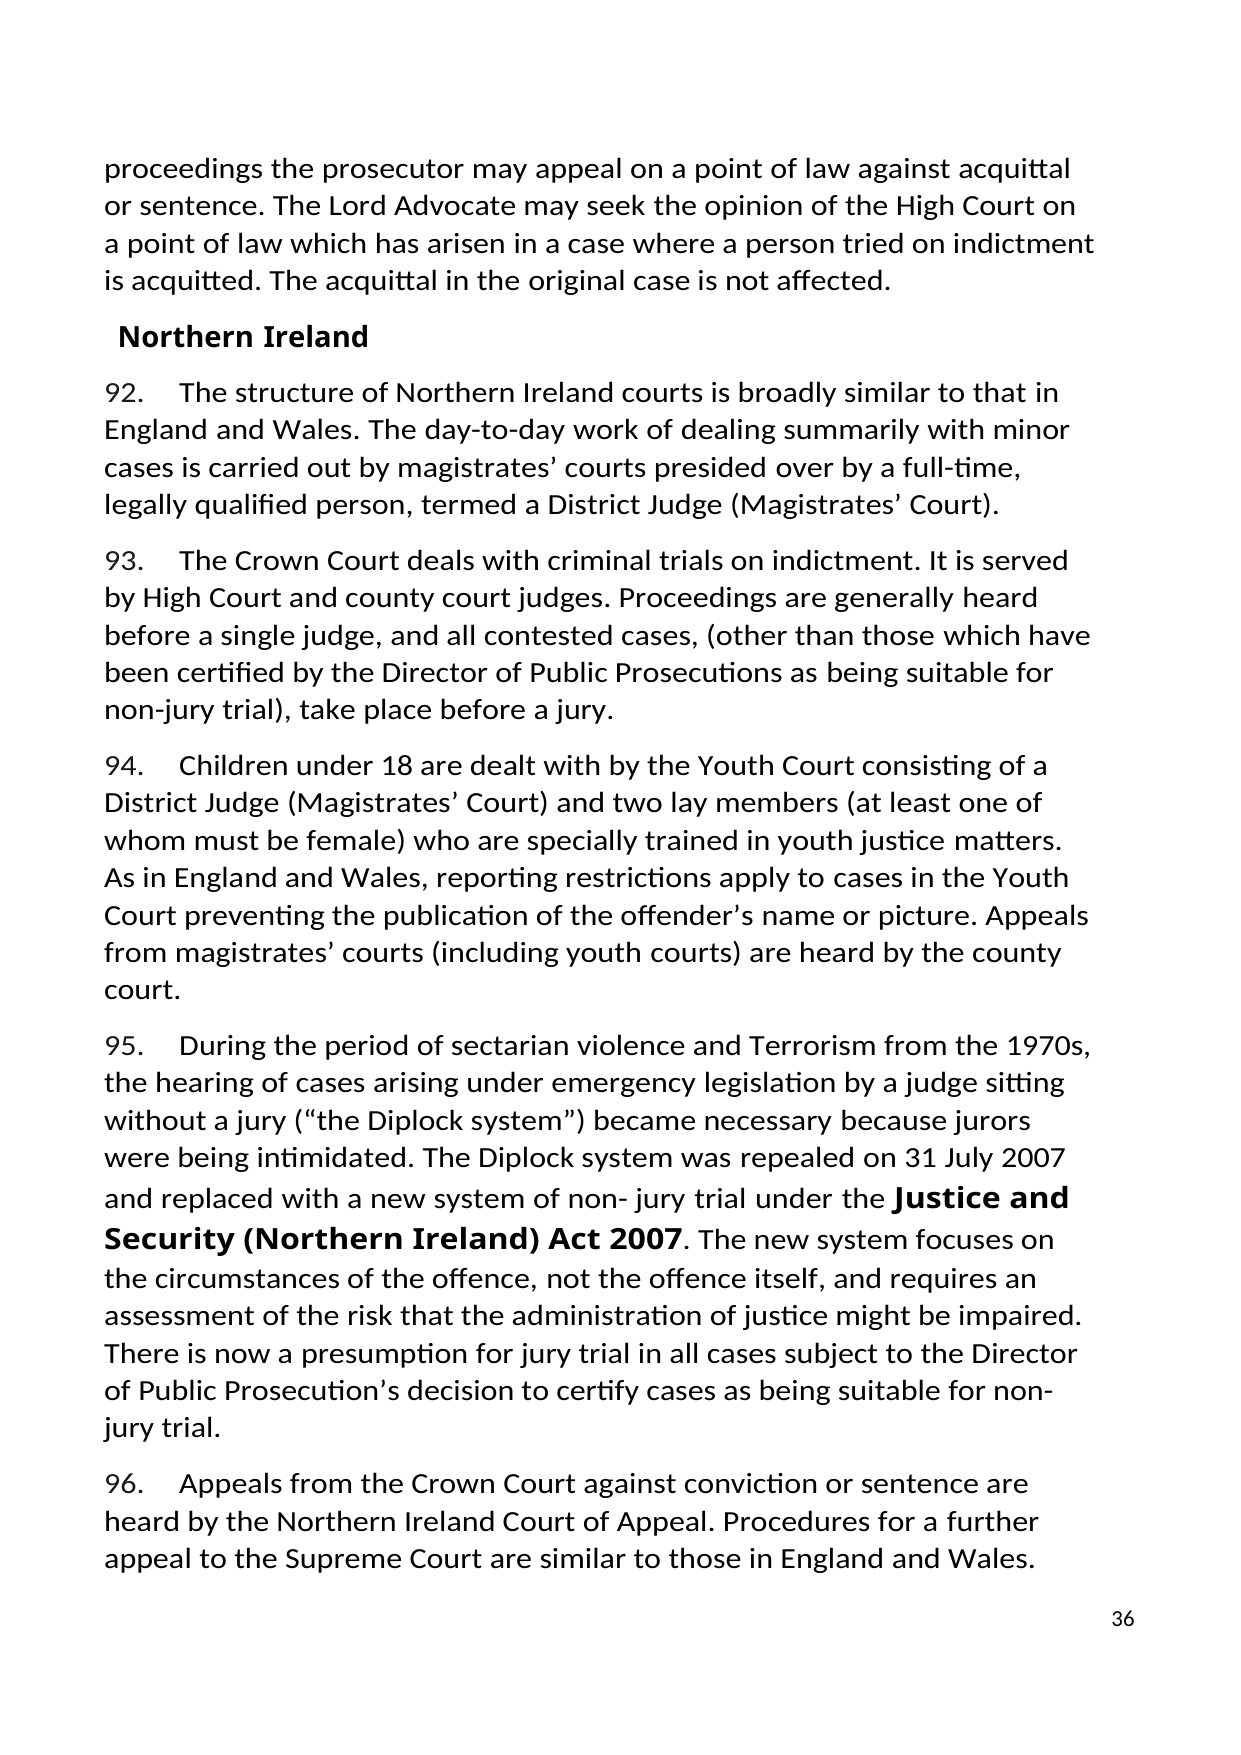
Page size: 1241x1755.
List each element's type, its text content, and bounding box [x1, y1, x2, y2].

list proceedings the prosecutor may appeal on a point of law against acquittal or sentence. The Lord Advocate may seek the opinion of the High Court on a point of law which has arisen in a case where a person tried on indictment is acquitted. The acquittal in the original case is not affected. [104, 150, 1097, 298]
list Appeals from the Crown Court against conviction or sentence are heard by the Northern Ireland Court of Appeal. Procedures for a further appeal to the Supreme Court are similar to those in England and Wales. [104, 1465, 1097, 1576]
list Children under 18 are dealt with by the Youth Court consisting of a District Judge (Magistrates’ Court) and two lay members (at least one of whom must be female) who are specially trained in youth justice matters. As in England and Wales, reporting restrictions apply to cases in the Youth Court preventing the publication of the offender’s name or picture. Appeals from magistrates’ courts (including youth courts) are heard by the county court. [104, 747, 1097, 1007]
subtitle Northern Ireland [117, 316, 1134, 356]
list During the period of sectarian violence and Terrorism from the 1970s, the hearing of cases arising under emergency legislation by a judge sitting without a jury (“the Diplock system”) became necessary because jurors were being intimidated. The Diplock system was repealed on 31 July 2007 and replaced with a new system of non- jury trial under the Justice and Security (Northern Ireland) Act 2007. The new system focuses on the circumstances of the offence, not the offence itself, and requires an assessment of the risk that the administration of justice might be impaired. There is now a presumption for jury trial in all cases subject to the Director of Public Prosecution’s decision to certify cases as being suitable for non-jury trial. [104, 1027, 1097, 1445]
list The structure of Northern Ireland courts is broadly similar to that in England and Wales. The day-to-day work of dealing summarily with minor cases is carried out by magistrates’ courts presided over by a full-time, legally qualified person, termed a District Judge (Magistrates’ Court). [104, 374, 1097, 522]
list The Crown Court deals with criminal trials on indictment. It is served by High Court and county court judges. Proceedings are generally heard before a single judge, and all contested cases, (other than those which have been certified by the Director of Public Prosecutions as being suitable for non-jury trial), take place before a jury. [104, 542, 1097, 727]
